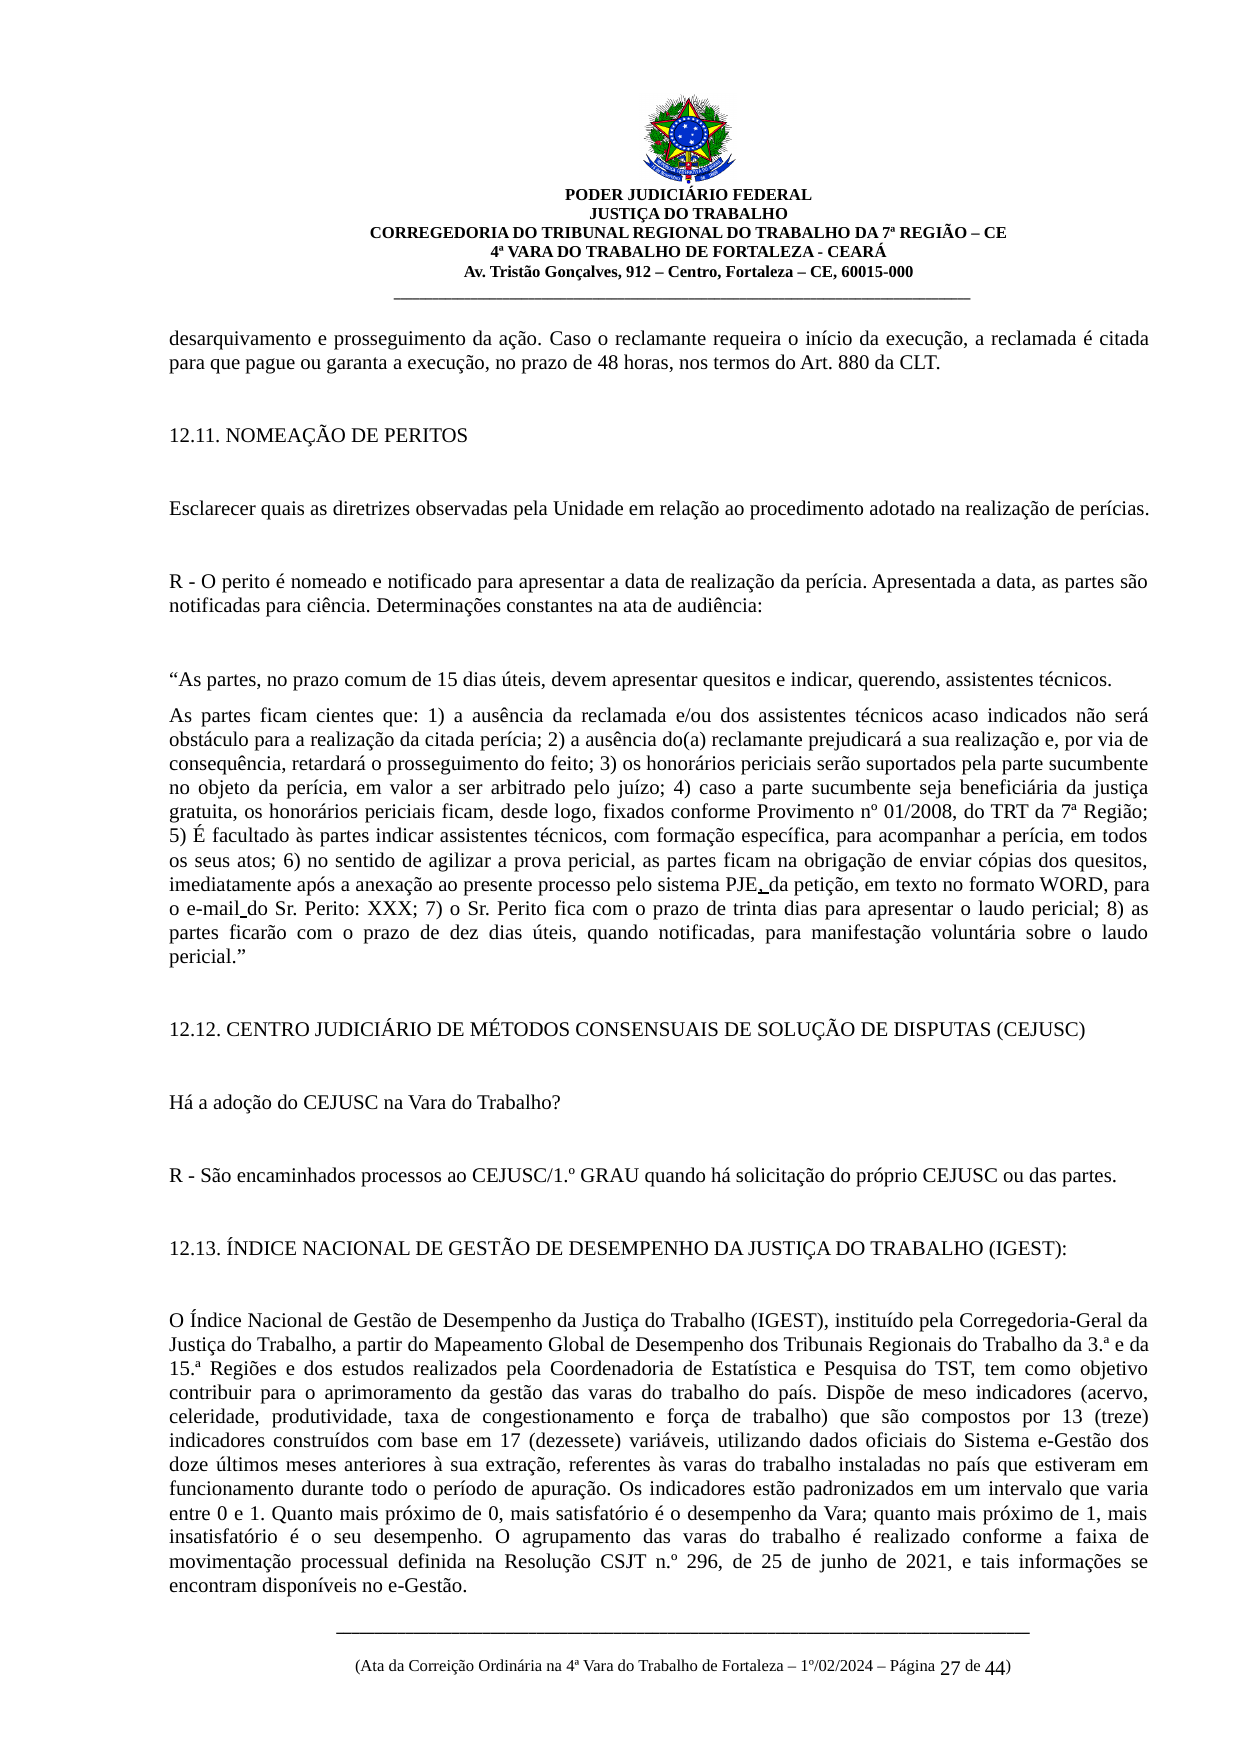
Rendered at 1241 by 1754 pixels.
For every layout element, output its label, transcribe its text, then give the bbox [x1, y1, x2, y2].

subtitle Há a adoção do CEJUSC na Vara do Trabalho? [169, 1090, 1150, 1114]
subtitle 12.12. CENTRO JUDICIÁRIO DE MÉTODOS CONSENSUAIS DE SOLUÇÃO DE DISPUTAS (CEJUSC) [169, 1017, 1150, 1041]
subtitle R - São encaminhados processos ao CEJUSC/1.º GRAU quando há solicitação do próprio CEJUSC ou das partes. [169, 1163, 1150, 1187]
subtitle O Índice Nacional de Gestão de Desempenho da Justiça do Trabalho (IGEST), instituído pela Corregedoria-Geral da Justiça do Trabalho, a partir do Mapeamento Global de Desempenho dos Tribunais Regionais do Trabalho da 3.ª e da 15.ª Regiões e dos estudos realizados pela Coordenadoria de Estatística e Pesquisa do TST, tem como objetivo contribuir para o aprimoramento da gestão das varas do trabalho do país. Dispõe de meso indicadores (acervo, celeridade, produtividade, taxa de congestionamento e força de trabalho) que são compostos por 13 (treze) indicadores construídos com base em 17 (dezessete) variáveis, utilizando dados oficiais do Sistema e-Gestão dos doze últimos meses anteriores à sua extração, referentes às varas do trabalho instaladas no país que estiveram em funcionamento durante todo o período de apuração. Os indicadores estão padronizados em um intervalo que varia entre 0 e 1. Quanto mais próximo de 0, mais satisfatório é o desempenho da Vara; quanto mais próximo de 1, mais insatisfatório é o seu desempenho. O agrupamento das varas do trabalho é realizado conforme a faixa de movimentação processual definida na Resolução CSJT n.º 296, de 25 de junho de 2021, e tais informações se encontram disponíveis no e-Gestão. [169, 1308, 1150, 1597]
subtitle 12.11. NOMEAÇÃO DE PERITOS [169, 423, 1150, 447]
picture [638, 93, 738, 185]
subtitle “As partes, no prazo comum de 15 dias úteis, devem apresentar quesitos e indicar, querendo, assistentes técnicos. [169, 667, 1150, 691]
subtitle As partes ficam cientes que: 1) a ausência da reclamada e/ou dos assistentes técnicos acaso indicados não será obstáculo para a realização da citada perícia; 2) a ausência do(a) reclamante prejudicará a sua realização e, por via de consequência, retardará o prosseguimento do feito; 3) os honorários periciais serão suportados pela parte sucumbente no objeto da perícia, em valor a ser arbitrado pelo juízo; 4) caso a parte sucumbente seja beneficiária da justiça gratuita, os honorários periciais ficam, desde logo, fixados conforme Provimento nº 01/2008, do TRT da 7ª Região; 5) É facultado às partes indicar assistentes técnicos, com formação específica, para acompanhar a perícia, em todos os seus atos; 6) no sentido de agilizar a prova pericial, as partes ficam na obrigação de enviar cópias dos quesitos, imediatamente após a anexação ao presente processo pelo sistema PJE, da petição, em texto no formato WORD, para o e-mail do Sr. Perito: XXX; 7) o Sr. Perito fica com o prazo de trinta dias para apresentar o laudo pericial; 8) as partes ficarão com o prazo de dez dias úteis, quando notificadas, para manifestação voluntária sobre o laudo pericial.” [169, 703, 1150, 968]
subtitle Esclarecer quais as diretrizes observadas pela Unidade em relação ao procedimento adotado na realização de perícias. [169, 496, 1150, 520]
subtitle desarquivamento e prosseguimento da ação. Caso o reclamante requeira o início da execução, a reclamada é citada para que pague ou garanta a execução, no prazo de 48 horas, nos termos do Art. 880 da CLT. [169, 326, 1150, 374]
subtitle R - O perito é nomeado e notificado para apresentar a data de realização da perícia. Apresentada a data, as partes são notificadas para ciência. Determinações constantes na ata de audiência: [169, 569, 1150, 617]
subtitle 12.13. ÍNDICE NACIONAL DE GESTÃO DE DESEMPENHO DA JUSTIÇA DO TRABALHO (IGEST): [169, 1236, 1150, 1260]
